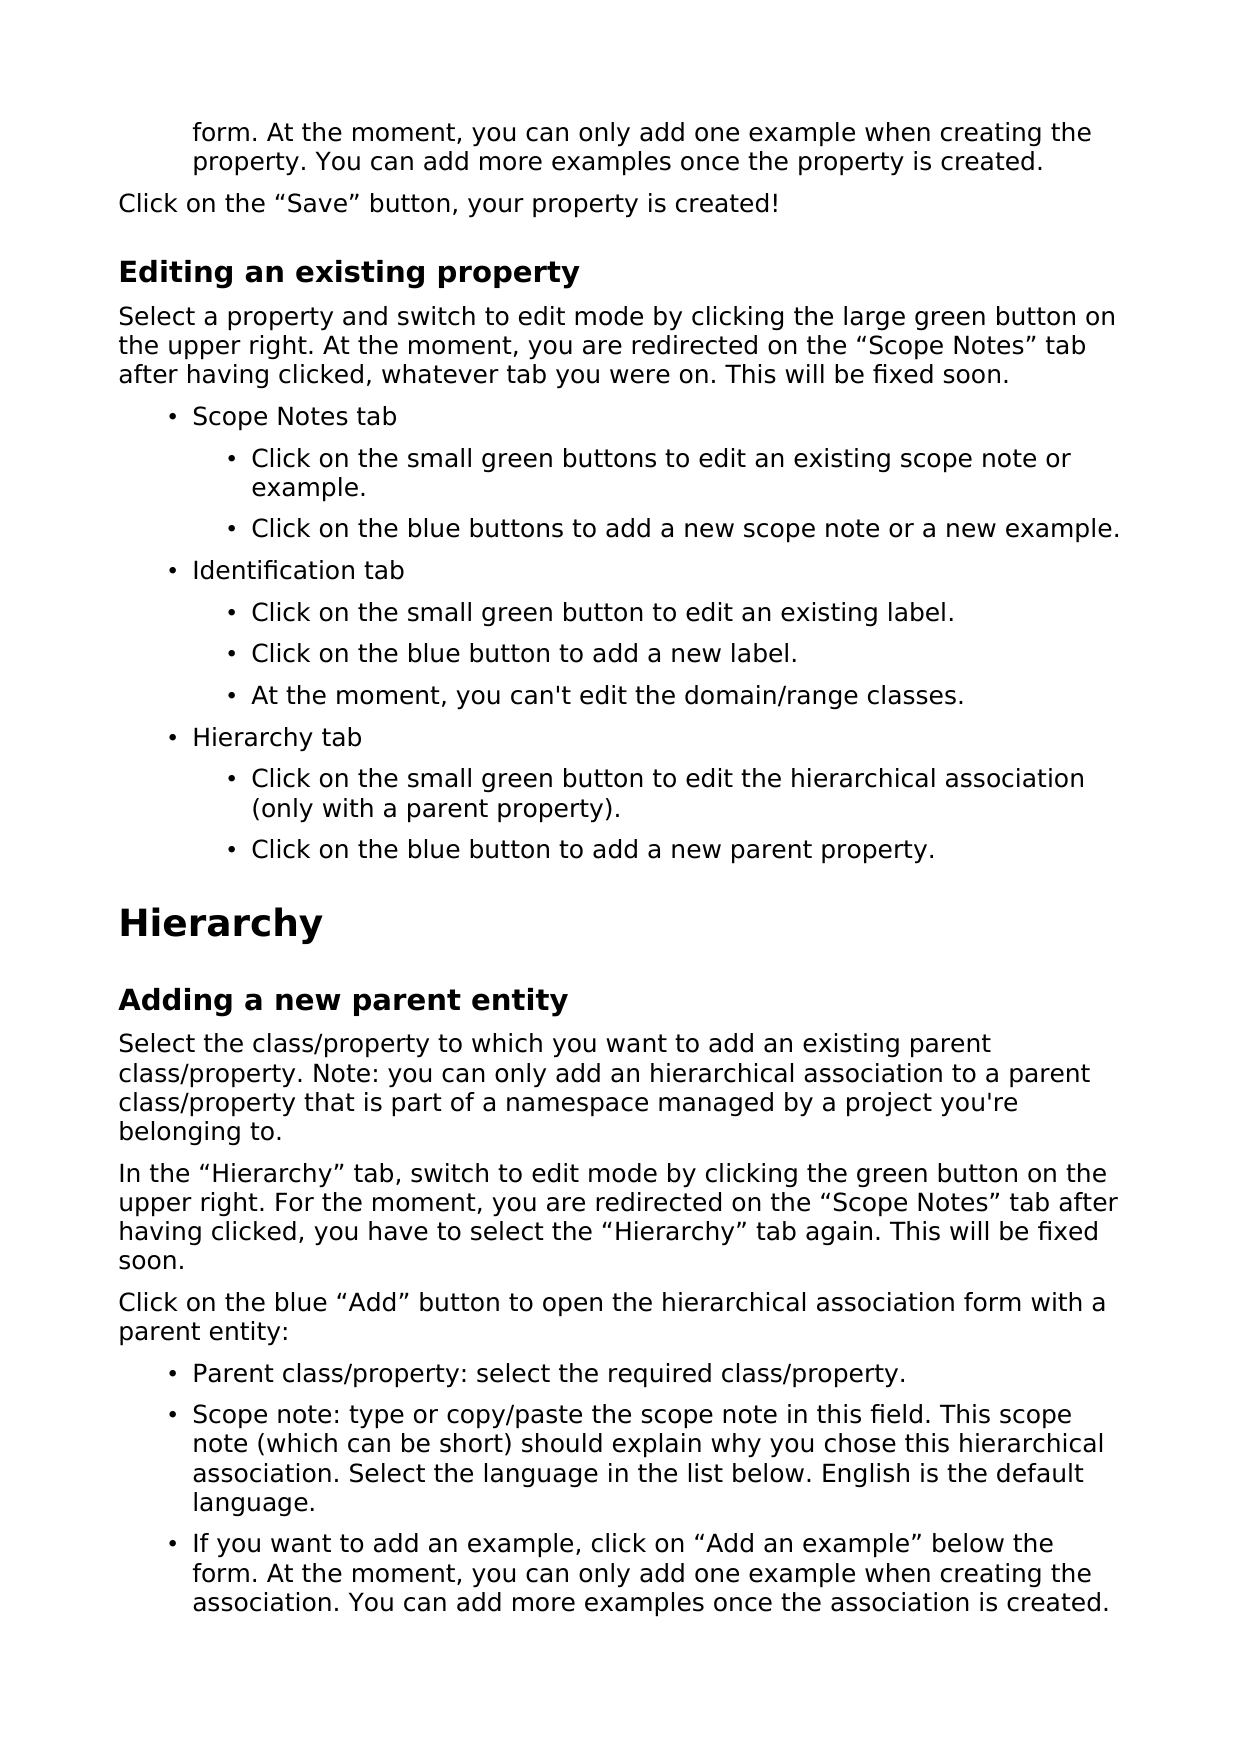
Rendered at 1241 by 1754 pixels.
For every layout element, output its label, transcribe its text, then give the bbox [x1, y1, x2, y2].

subtitle Editing an existing property [118, 256, 1122, 289]
text In the “Hierarchy” tab, switch to edit mode by clicking the green button on the upper right. For the moment, you are redirected on the “Scope Notes” tab after having clicked, you have to select the “Hierarchy” tab again. This will be fixed soon. [118, 1159, 1122, 1276]
list Hierarchy tab [177, 723, 1122, 752]
list Click on the blue button to add a new parent property. [236, 835, 1122, 864]
text Click on the blue “Add” button to open the hierarchical association form with a parent entity: [118, 1288, 1122, 1346]
subtitle Hierarchy [118, 902, 1122, 946]
list Scope note: type or copy/paste the scope note in this field. This scope note (which can be short) should explain why you chose this hierarchical association. Select the language in the list below. English is the default language. [177, 1401, 1122, 1517]
list Identification tab [177, 556, 1122, 585]
list Click on the blue buttons to add a new scope note or a new example. [236, 514, 1122, 544]
list If you want to add an example, click on “Add an example” below the form. At the moment, you can only add one example when creating the association. You can add more examples once the association is created. [177, 1530, 1122, 1617]
text Select the class/property to which you want to add an existing parent class/property. Note: you can only add an hierarchical association to a parent class/property that is part of a namespace managed by a project you're belonging to. [118, 1030, 1122, 1146]
subtitle Adding a new parent entity [118, 983, 1122, 1017]
list Scope Notes tab [177, 402, 1122, 431]
list Click on the small green buttons to edit an existing scope note or example. [236, 444, 1122, 502]
list Click on the blue button to add a new label. [236, 639, 1122, 669]
list Click on the small green button to edit an existing label. [236, 598, 1122, 627]
list Parent class/property: select the required class/property. [177, 1359, 1122, 1388]
list Click on the small green button to edit the hierarchical association (only with a parent property). [236, 764, 1122, 823]
list At the moment, you can't edit the domain/range classes. [236, 681, 1122, 710]
text Click on the “Save” button, your property is created! [118, 189, 1122, 218]
text Select a property and switch to edit mode by clicking the large green button on the upper right. At the moment, you are redirected on the “Scope Notes” tab after having clicked, whatever tab you were on. This will be fixed soon. [118, 302, 1122, 389]
list form. At the moment, you can only add one example when creating the property. You can add more examples once the property is created. [177, 118, 1122, 176]
